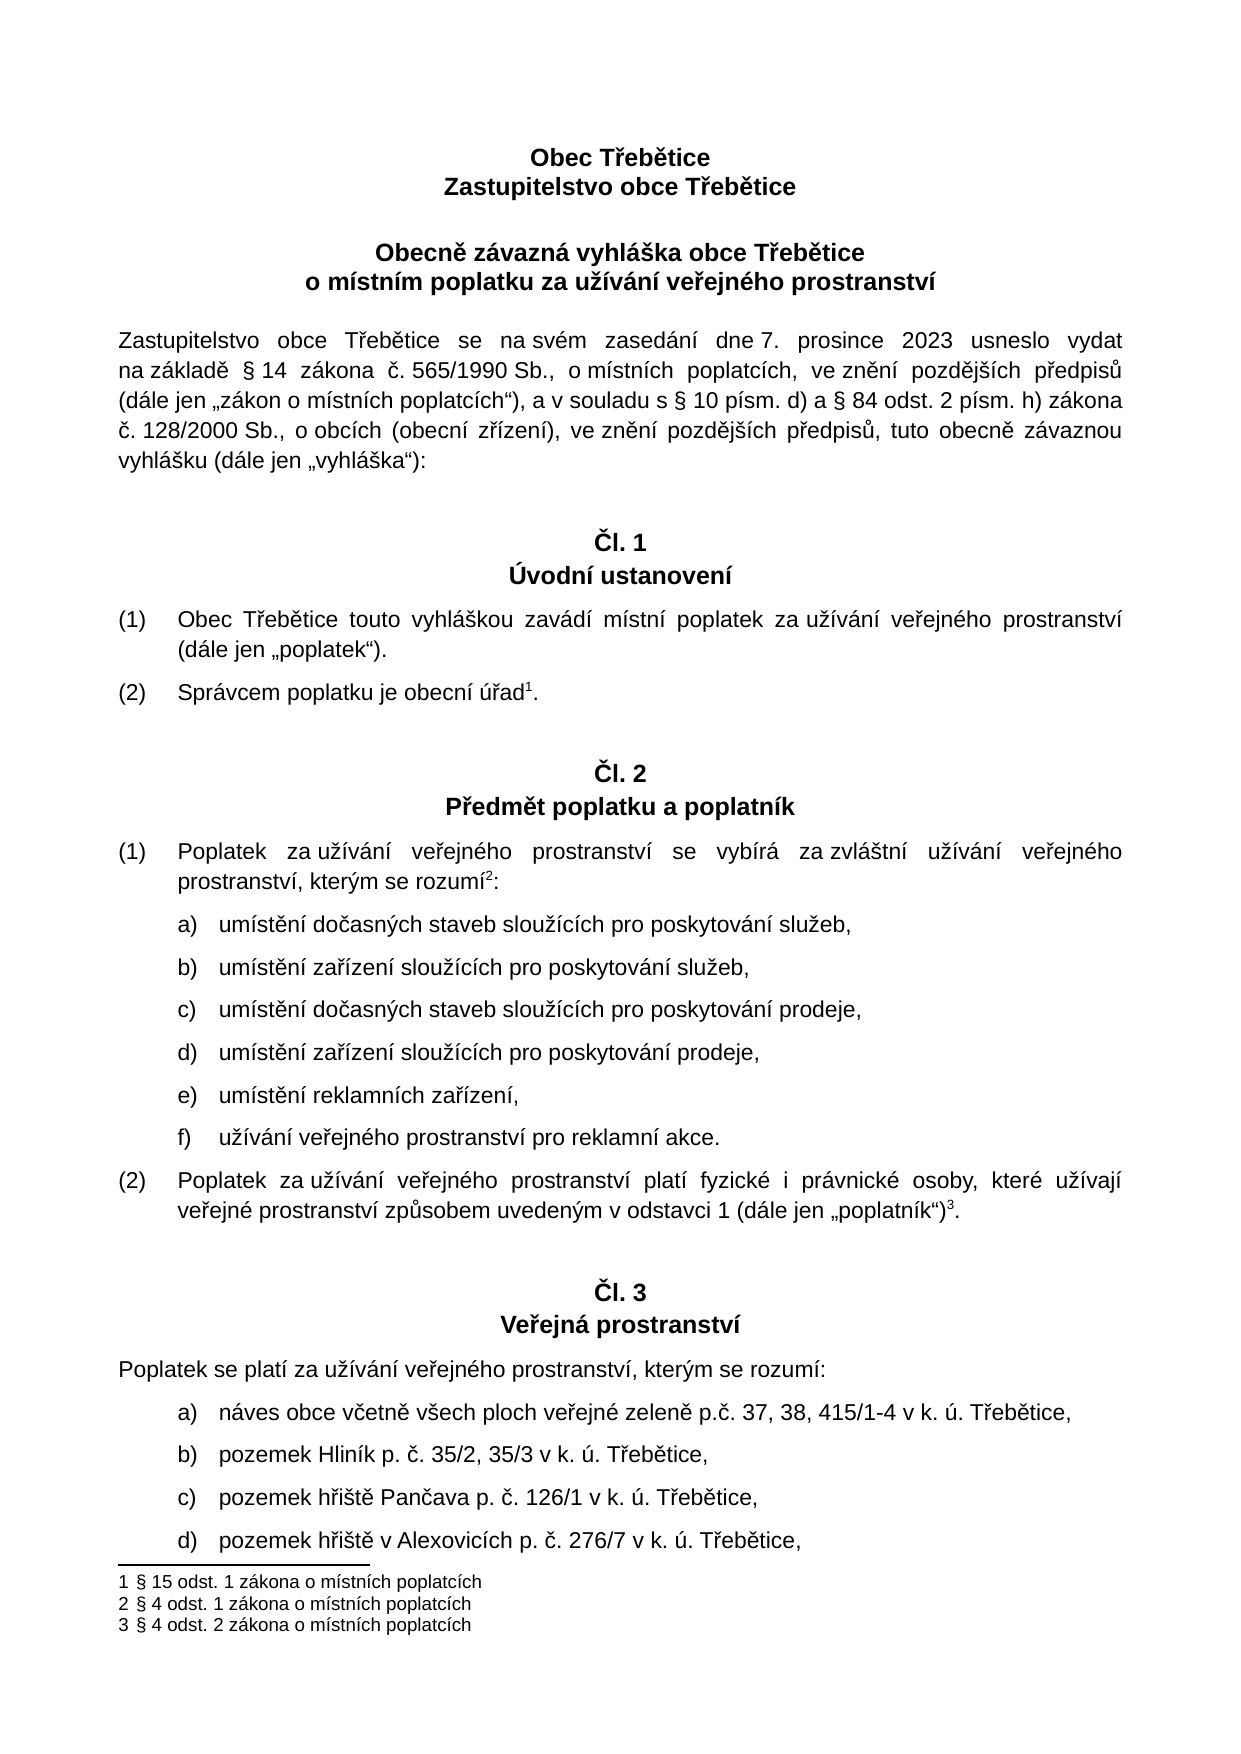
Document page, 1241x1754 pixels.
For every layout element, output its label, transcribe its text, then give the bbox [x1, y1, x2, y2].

subtitle Čl. 1 Úvodní ustanovení [118, 528, 1122, 589]
subtitle Čl. 3 Veřejná prostranství [118, 1277, 1122, 1339]
list pozemek hřiště Pančava p. č. 126/1 v k. ú. Třebětice, [177, 1484, 1122, 1511]
list Obec Třebětice touto vyhláškou zavádí místní poplatek za užívání veřejného prostranství (dále jen „poplatek“). [118, 606, 1122, 663]
list pozemek Hliník p. č. 35/2, 35/3 v k. ú. Třebětice, [177, 1441, 1122, 1468]
text Zastupitelstvo obce Třebětice se na svém zasedání dne 7. prosince 2023 usneslo vydat na základě § 14 zákona č. 565/1990 Sb., o místních poplatcích, ve znění pozdějších předpisů (dále jen „zákon o místních poplatcích“), a v souladu s § 10 písm. d) a § 84 odst. 2 písm. h) zákona č. 128/2000 Sb., o obcích (obecní zřízení), ve znění pozdějších předpisů, tuto obecně závaznou vyhlášku (dále jen „vyhláška“): [118, 327, 1122, 474]
list § 4 odst. 1 zákona o místních poplatcích [118, 1592, 1122, 1614]
title Obec Třebětice Zastupitelstvo obce Třebětice [118, 143, 1122, 201]
list umístění zařízení sloužících pro poskytování služeb, [177, 953, 1122, 980]
text Poplatek se platí za užívání veřejného prostranství, kterým se rozumí: [118, 1356, 1122, 1382]
list umístění dočasných staveb sloužících pro poskytování služeb, [177, 911, 1122, 937]
list umístění reklamních zařízení, [177, 1082, 1122, 1108]
subtitle Čl. 2 Předmět poplatku a poplatník [118, 759, 1122, 821]
subtitle Obecně závazná vyhláška obce Třebětice o místním poplatku za užívání veřejného prostranství [118, 238, 1122, 295]
list Poplatek za užívání veřejného prostranství platí fyzické i právnické osoby, které užívají veřejné prostranství způsobem uvedeným v odstavci 1 (dále jen „poplatník“). [118, 1167, 1122, 1224]
list § 4 odst. 2 zákona o místních poplatcích [118, 1614, 1122, 1635]
list pozemek hřiště v Alexovicích p. č. 276/7 v k. ú. Třebětice, [177, 1527, 1122, 1553]
list náves obce včetně všech ploch veřejné zeleně p.č. 37, 38, 415/1-4 v k. ú. Třebětice, [177, 1399, 1122, 1425]
list užívání veřejného prostranství pro reklamní akce. [177, 1124, 1122, 1151]
list Správcem poplatku je obecní úřad. [118, 679, 1122, 706]
list § 15 odst. 1 zákona o místních poplatcích [118, 1571, 1122, 1592]
list umístění dočasných staveb sloužících pro poskytování prodeje, [177, 996, 1122, 1023]
list umístění zařízení sloužících pro poskytování prodeje, [177, 1039, 1122, 1065]
list Poplatek za užívání veřejného prostranství se vybírá za zvláštní užívání veřejného prostranství, kterým se rozumí: [118, 838, 1122, 894]
